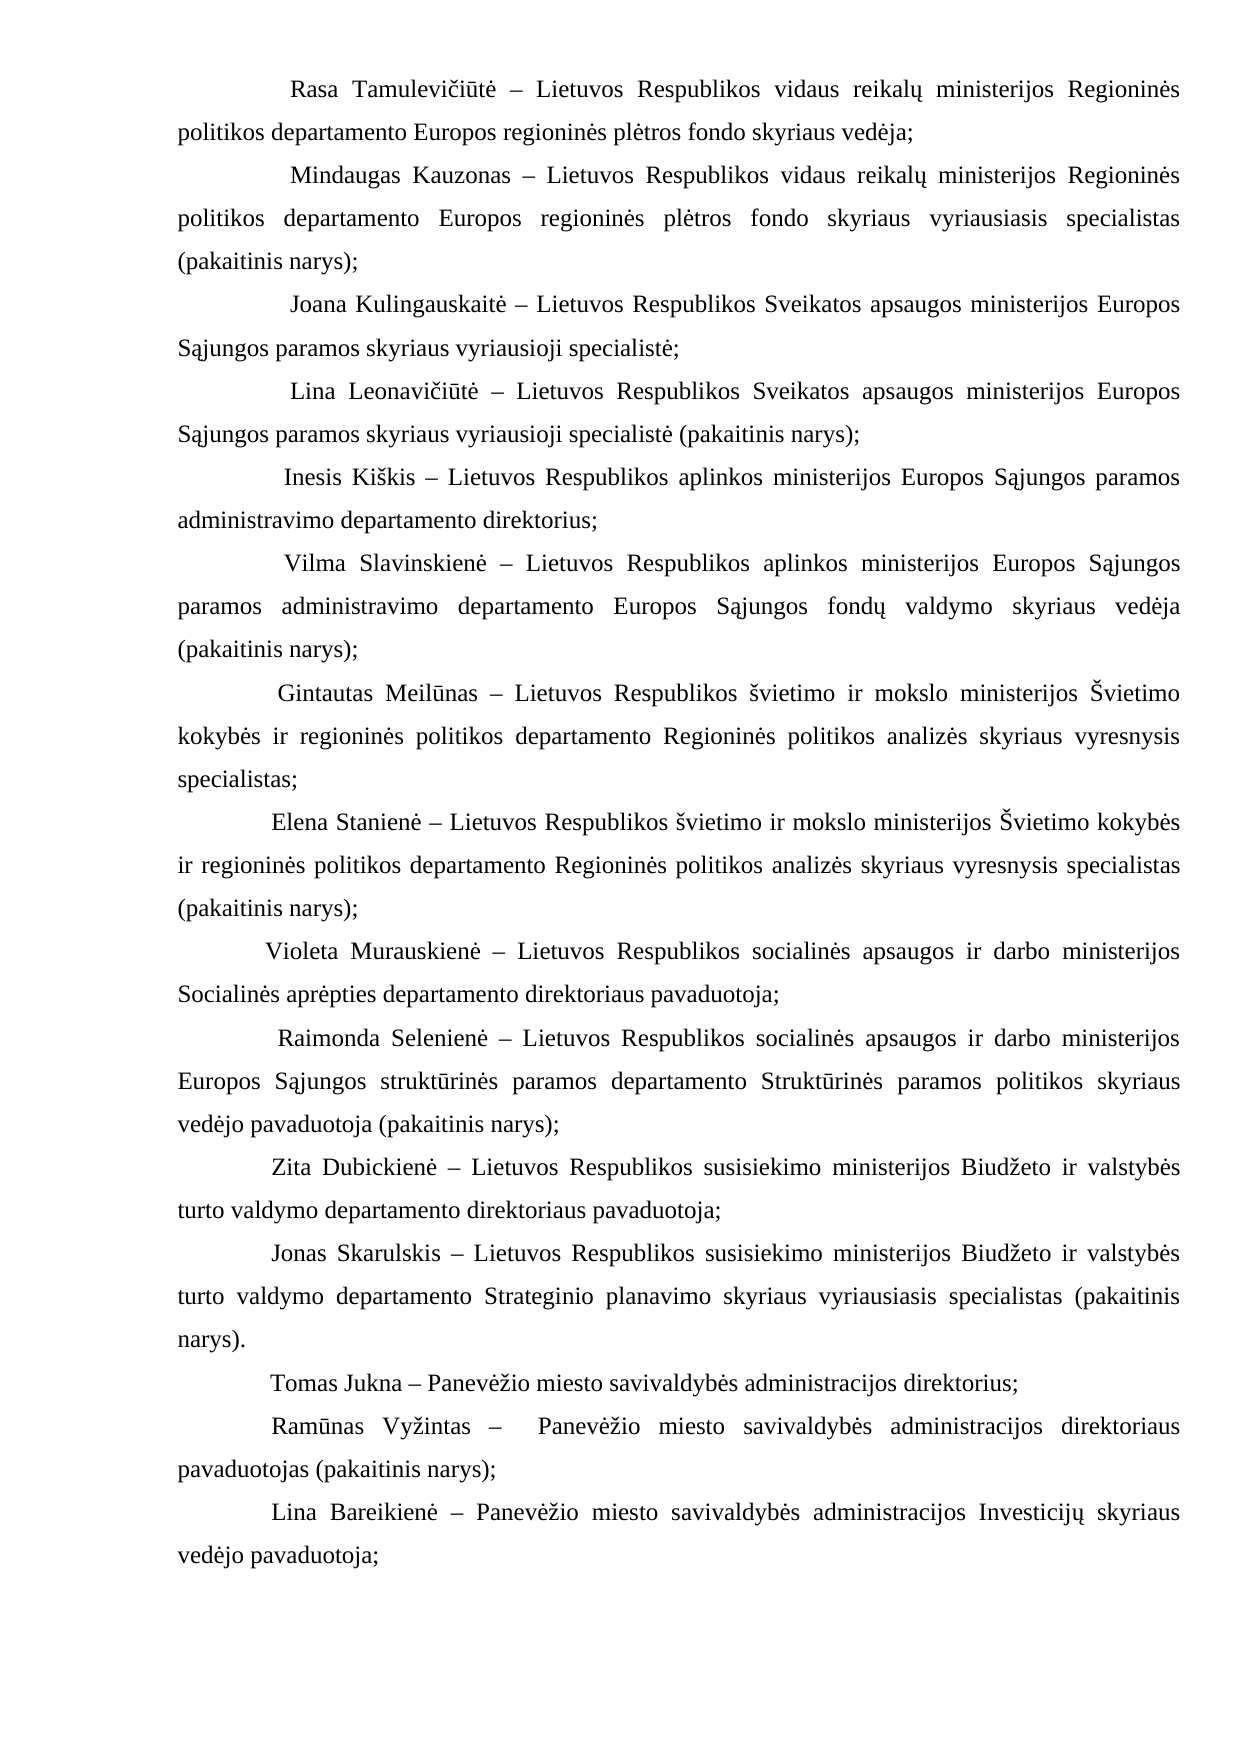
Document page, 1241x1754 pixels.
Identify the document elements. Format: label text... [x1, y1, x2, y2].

text Rasa Tamulevičiūtė – Lietuvos Respublikos vidaus reikalų ministerijos Regioninės politikos departamento Europos regioninės plėtros fondo skyriaus vedėja; [177, 74, 1181, 146]
text Joana Kulingauskaitė – Lietuvos Respublikos Sveikatos apsaugos ministerijos Europos Sąjungos paramos skyriaus vyriausioji specialistė; [177, 289, 1181, 361]
text Mindaugas Kauzonas – Lietuvos Respublikos vidaus reikalų ministerijos Regioninės politikos departamento Europos regioninės plėtros fondo skyriaus vyriausiasis specialistas (pakaitinis narys); [177, 160, 1181, 275]
text Elena Stanienė – Lietuvos Respublikos švietimo ir mokslo ministerijos Švietimo kokybės ir regioninės politikos departamento Regioninės politikos analizės skyriaus vyresnysis specialistas (pakaitinis narys); [177, 807, 1181, 922]
text Vilma Slavinskienė – Lietuvos Respublikos aplinkos ministerijos Europos Sąjungos paramos administravimo departamento Europos Sąjungos fondų valdymo skyriaus vedėja (pakaitinis narys); [177, 548, 1181, 663]
text Tomas Jukna – Panevėžio miesto savivaldybės administracijos direktorius; [177, 1368, 1181, 1396]
text Raimonda Selenienė – Lietuvos Respublikos socialinės apsaugos ir darbo ministerijos Europos Sąjungos struktūrinės paramos departamento Struktūrinės paramos politikos skyriaus vedėjo pavaduotoja (pakaitinis narys); [177, 1023, 1181, 1138]
text Zita Dubickienė – Lietuvos Respublikos susisiekimo ministerijos Biudžeto ir valstybės turto valdymo departamento direktoriaus pavaduotoja; [177, 1152, 1181, 1224]
text Ramūnas Vyžintas – Panevėžio miesto savivaldybės administracijos direktoriaus pavaduotojas (pakaitinis narys); [177, 1411, 1181, 1483]
text Gintautas Meilūnas – Lietuvos Respublikos švietimo ir mokslo ministerijos Švietimo kokybės ir regioninės politikos departamento Regioninės politikos analizės skyriaus vyresnysis specialistas; [177, 678, 1181, 793]
text Inesis Kiškis – Lietuvos Respublikos aplinkos ministerijos Europos Sąjungos paramos administravimo departamento direktorius; [177, 462, 1181, 534]
text Violeta Murauskienė – Lietuvos Respublikos socialinės apsaugos ir darbo ministerijos Socialinės aprėpties departamento direktoriaus pavaduotoja; [177, 936, 1181, 1008]
text Jonas Skarulskis – Lietuvos Respublikos susisiekimo ministerijos Biudžeto ir valstybės turto valdymo departamento Strateginio planavimo skyriaus vyriausiasis specialistas (pakaitinis narys). [177, 1238, 1181, 1353]
text Lina Leonavičiūtė – Lietuvos Respublikos Sveikatos apsaugos ministerijos Europos Sąjungos paramos skyriaus vyriausioji specialistė (pakaitinis narys); [177, 376, 1181, 448]
text Lina Bareikienė – Panevėžio miesto savivaldybės administracijos Investicijų skyriaus vedėjo pavaduotoja; [177, 1497, 1181, 1569]
